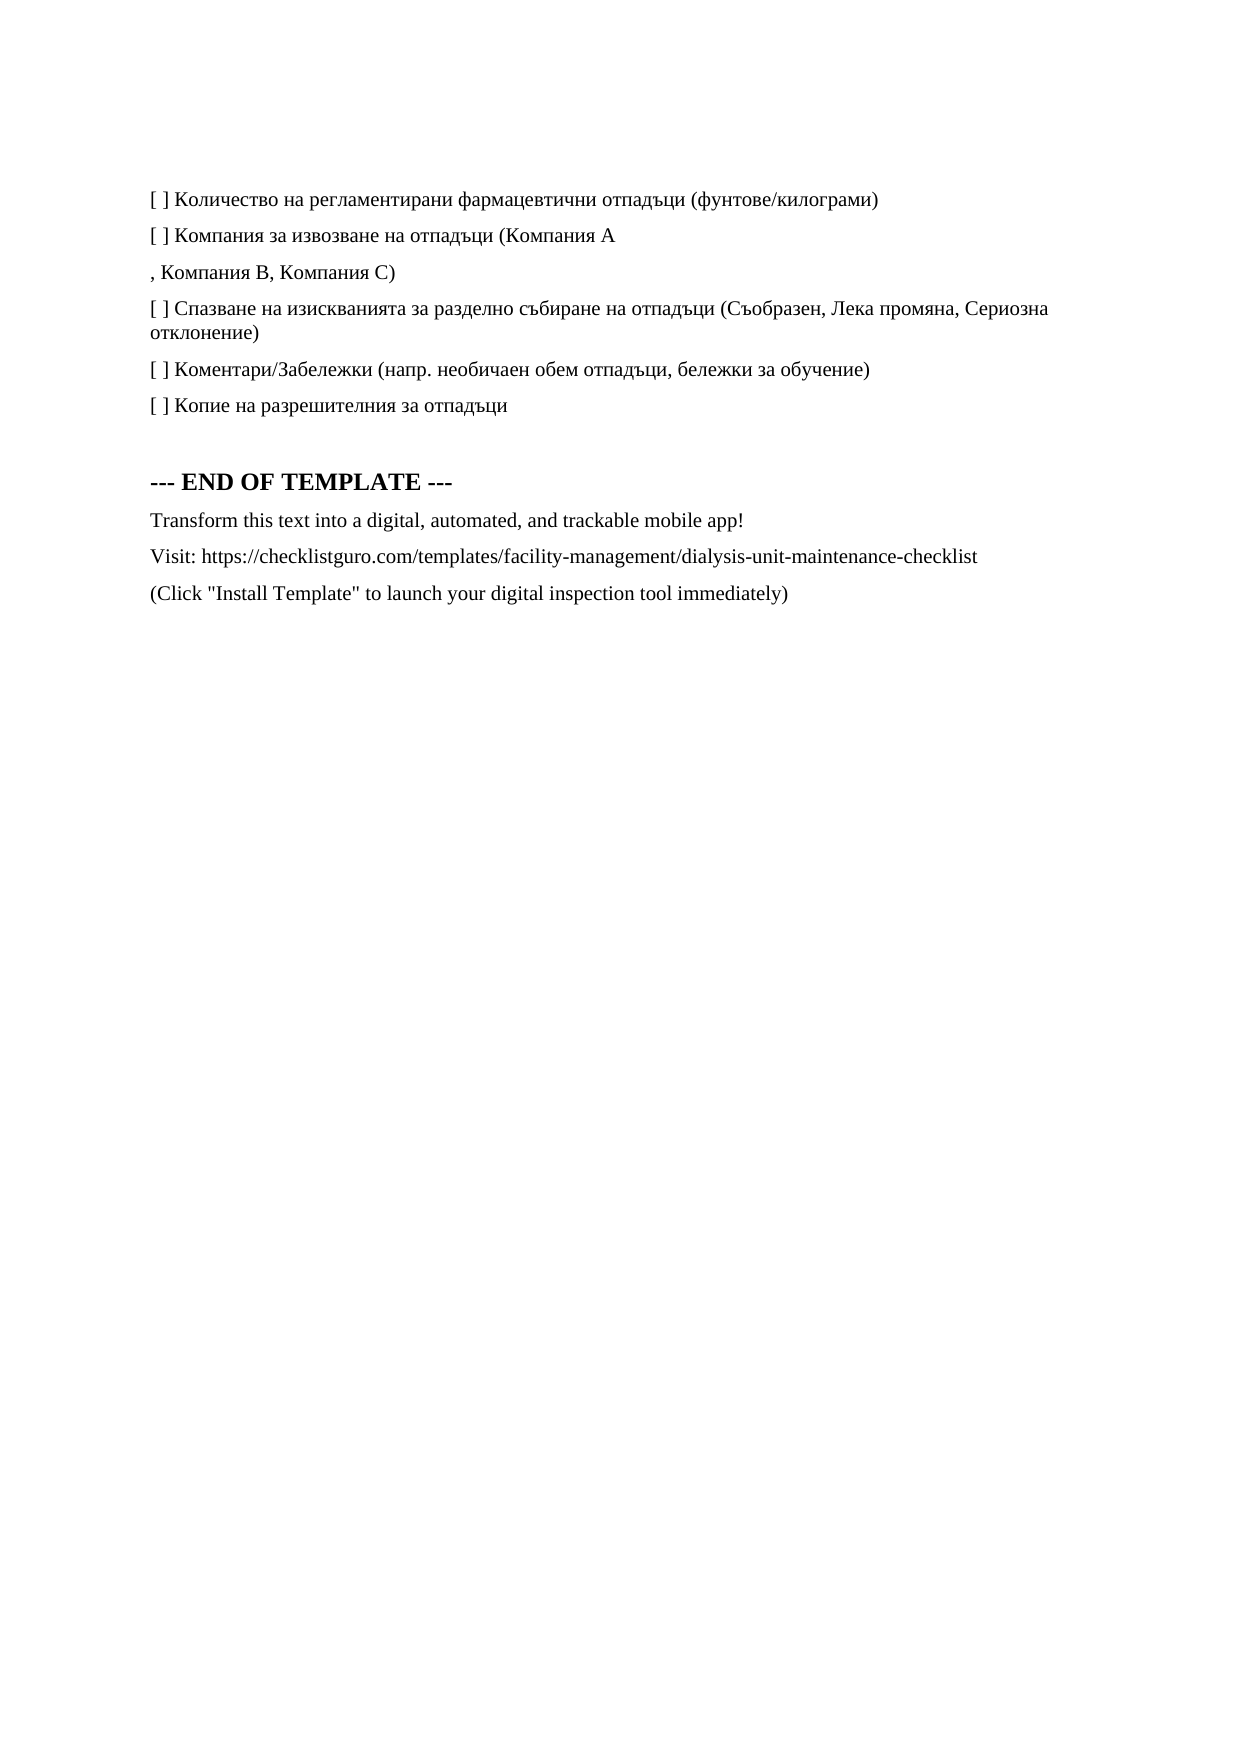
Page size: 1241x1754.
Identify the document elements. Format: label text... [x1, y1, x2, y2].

text , Компания B, Компания C) [150, 260, 1090, 284]
text [ ] Спазване на изискванията за разделно събиране на отпадъци (Съобразен, Лека промяна, Сериозна отклонение) [150, 296, 1090, 344]
text --- END OF TEMPLATE --- [150, 467, 1090, 495]
text (Click "Install Template" to launch your digital inspection tool immediately) [150, 581, 1090, 605]
text [ ] Коментари/Забележки (напр. необичаен обем отпадъци, бележки за обучение) [150, 357, 1090, 381]
text [ ] Копие на разрешителния за отпадъци [150, 393, 1090, 417]
text [ ] Количество на регламентирани фармацевтични отпадъци (фунтове/килограми) [150, 187, 1090, 211]
text [ ] Компания за извозване на отпадъци (Компания А [150, 223, 1090, 247]
text Visit: https://checklistguro.com/templates/facility-management/dialysis-unit-maintenance-checklist [150, 544, 1090, 568]
text Transform this text into a digital, automated, and trackable mobile app! [150, 508, 1090, 532]
